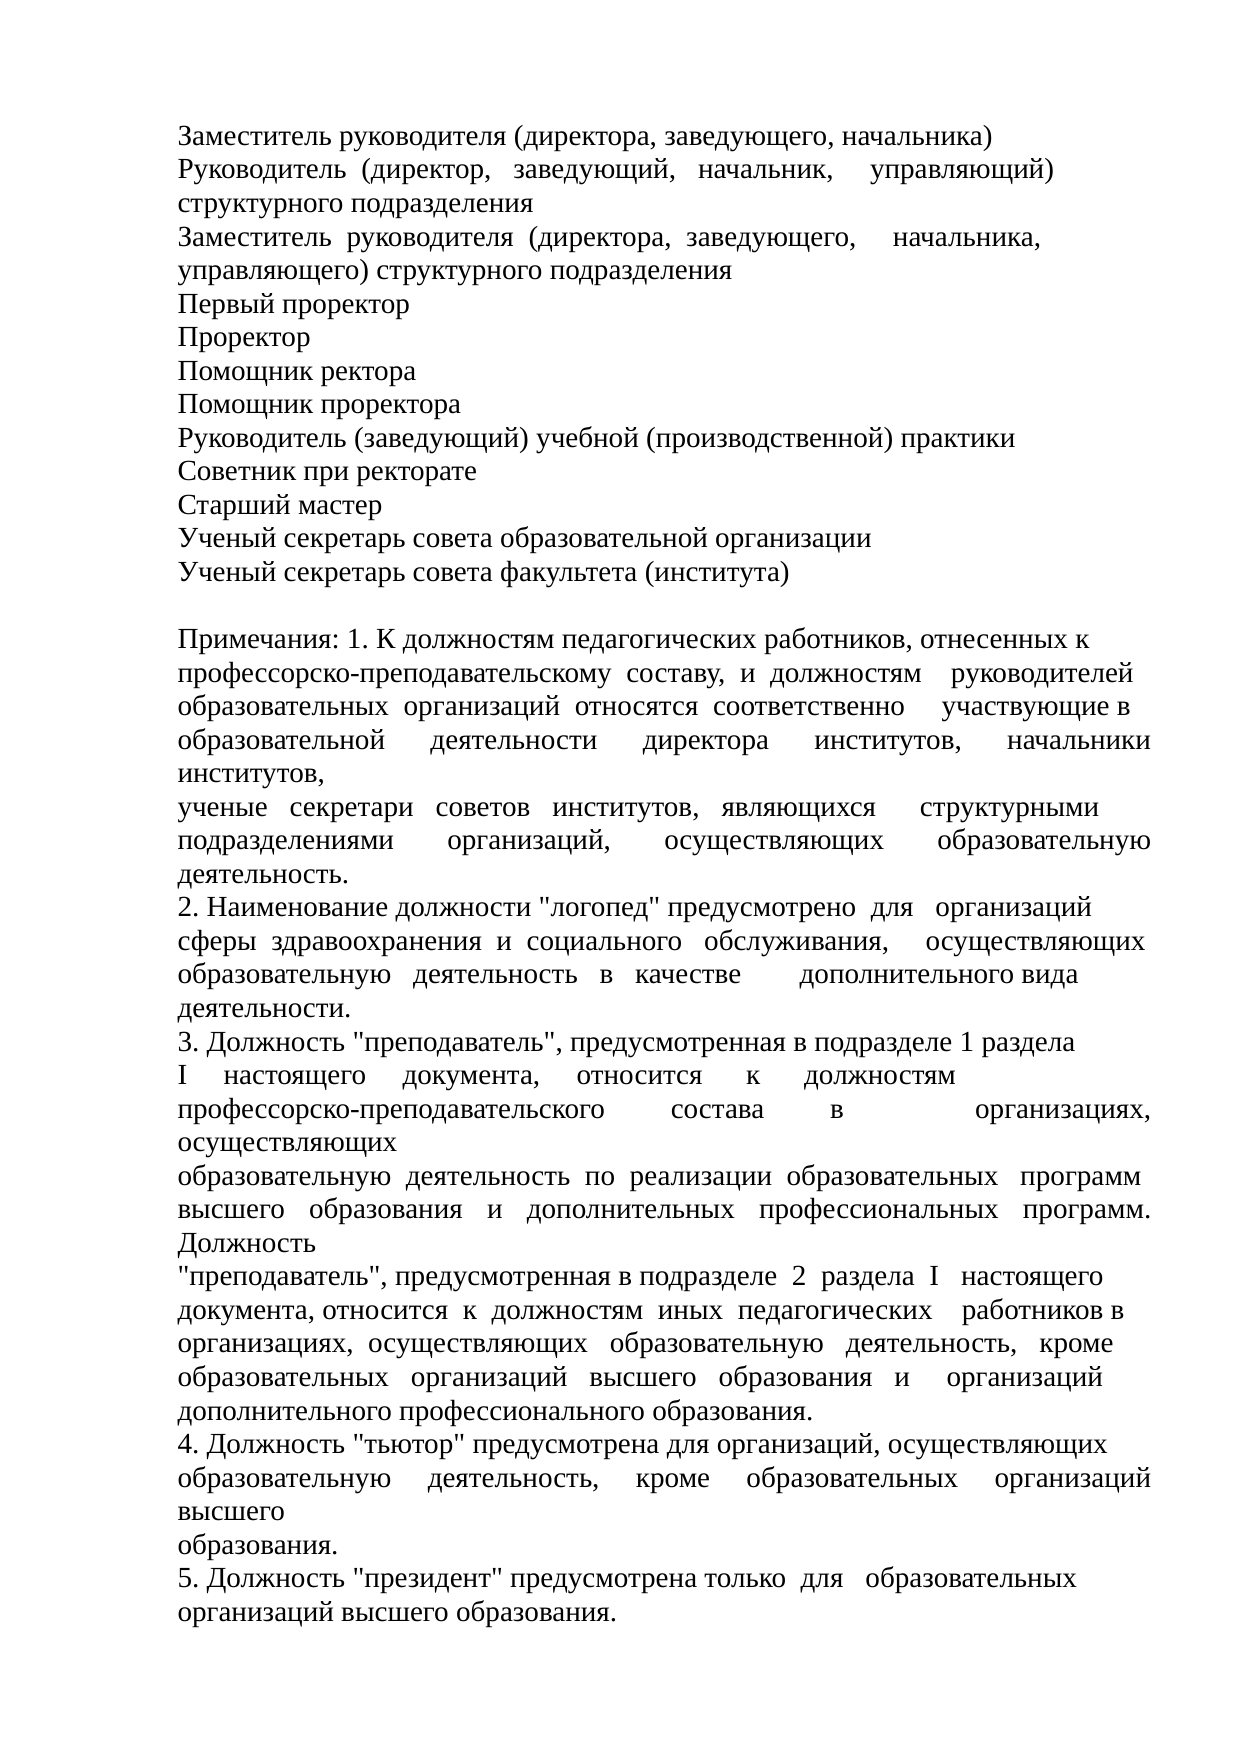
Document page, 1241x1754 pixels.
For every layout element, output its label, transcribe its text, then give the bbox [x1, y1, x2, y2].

text Старший мастер [177, 487, 1152, 521]
text Заместитель руководителя (директора, заведующего, начальника, [177, 219, 1152, 252]
text сферы здравоохранения и социального обслуживания, осуществляющих [177, 923, 1152, 957]
text Проректор [177, 319, 1152, 353]
text профессорско-преподавательскому составу, и должностям руководителей [177, 655, 1152, 688]
text деятельности. [177, 990, 1152, 1024]
text образовательную деятельность по реализации образовательных программ [177, 1158, 1152, 1191]
text организаций высшего образования. [177, 1594, 1152, 1627]
text Заместитель руководителя (директора, заведующего, начальника) [177, 118, 1152, 152]
text Помощник ректора [177, 353, 1152, 386]
text Помощник проректора [177, 386, 1152, 420]
text "преподаватель", предусмотренная в подразделе 2 раздела I настоящего [177, 1258, 1152, 1292]
text 3. Должность "преподаватель", предусмотренная в подразделе 1 раздела [177, 1024, 1152, 1057]
text образовательную деятельность, кроме образовательных организаций высшего [177, 1460, 1152, 1527]
text организациях, осуществляющих образовательную деятельность, кроме [177, 1326, 1152, 1359]
text Руководитель (заведующий) учебной (производственной) практики [177, 420, 1152, 453]
text образовательную деятельность в качестве дополнительного вида [177, 957, 1152, 990]
text Руководитель (директор, заведующий, начальник, управляющий) [177, 152, 1152, 185]
text структурного подразделения [177, 185, 1152, 219]
text ученые секретари советов институтов, являющихся структурными [177, 789, 1152, 822]
text Ученый секретарь совета факультета (института) [177, 554, 1152, 588]
text 4. Должность "тьютор" предусмотрена для организаций, осуществляющих [177, 1426, 1152, 1460]
text Советник при ректорате [177, 453, 1152, 487]
text профессорско-преподавательского состава в организациях, осуществляющих [177, 1091, 1152, 1158]
text управляющего) структурного подразделения [177, 252, 1152, 286]
text образования. [177, 1527, 1152, 1560]
text Примечания: 1. К должностям педагогических работников, отнесенных к [177, 621, 1152, 655]
text I настоящего документа, относится к должностям [177, 1057, 1152, 1091]
text дополнительного профессионального образования. [177, 1393, 1152, 1426]
text 2. Наименование должности "логопед" предусмотрено для организаций [177, 889, 1152, 923]
text документа, относится к должностям иных педагогических работников в [177, 1292, 1152, 1326]
text Ученый секретарь совета образовательной организации [177, 521, 1152, 554]
text высшего образования и дополнительных профессиональных программ. Должность [177, 1191, 1152, 1258]
text подразделениями организаций, осуществляющих образовательную деятельность. [177, 822, 1152, 889]
text 5. Должность "президент" предусмотрена только для образовательных [177, 1560, 1152, 1594]
text образовательной деятельности директора институтов, начальники институтов, [177, 722, 1152, 789]
text образовательных организаций относятся соответственно участвующие в [177, 688, 1152, 722]
text Первый проректор [177, 286, 1152, 319]
text образовательных организаций высшего образования и организаций [177, 1359, 1152, 1393]
